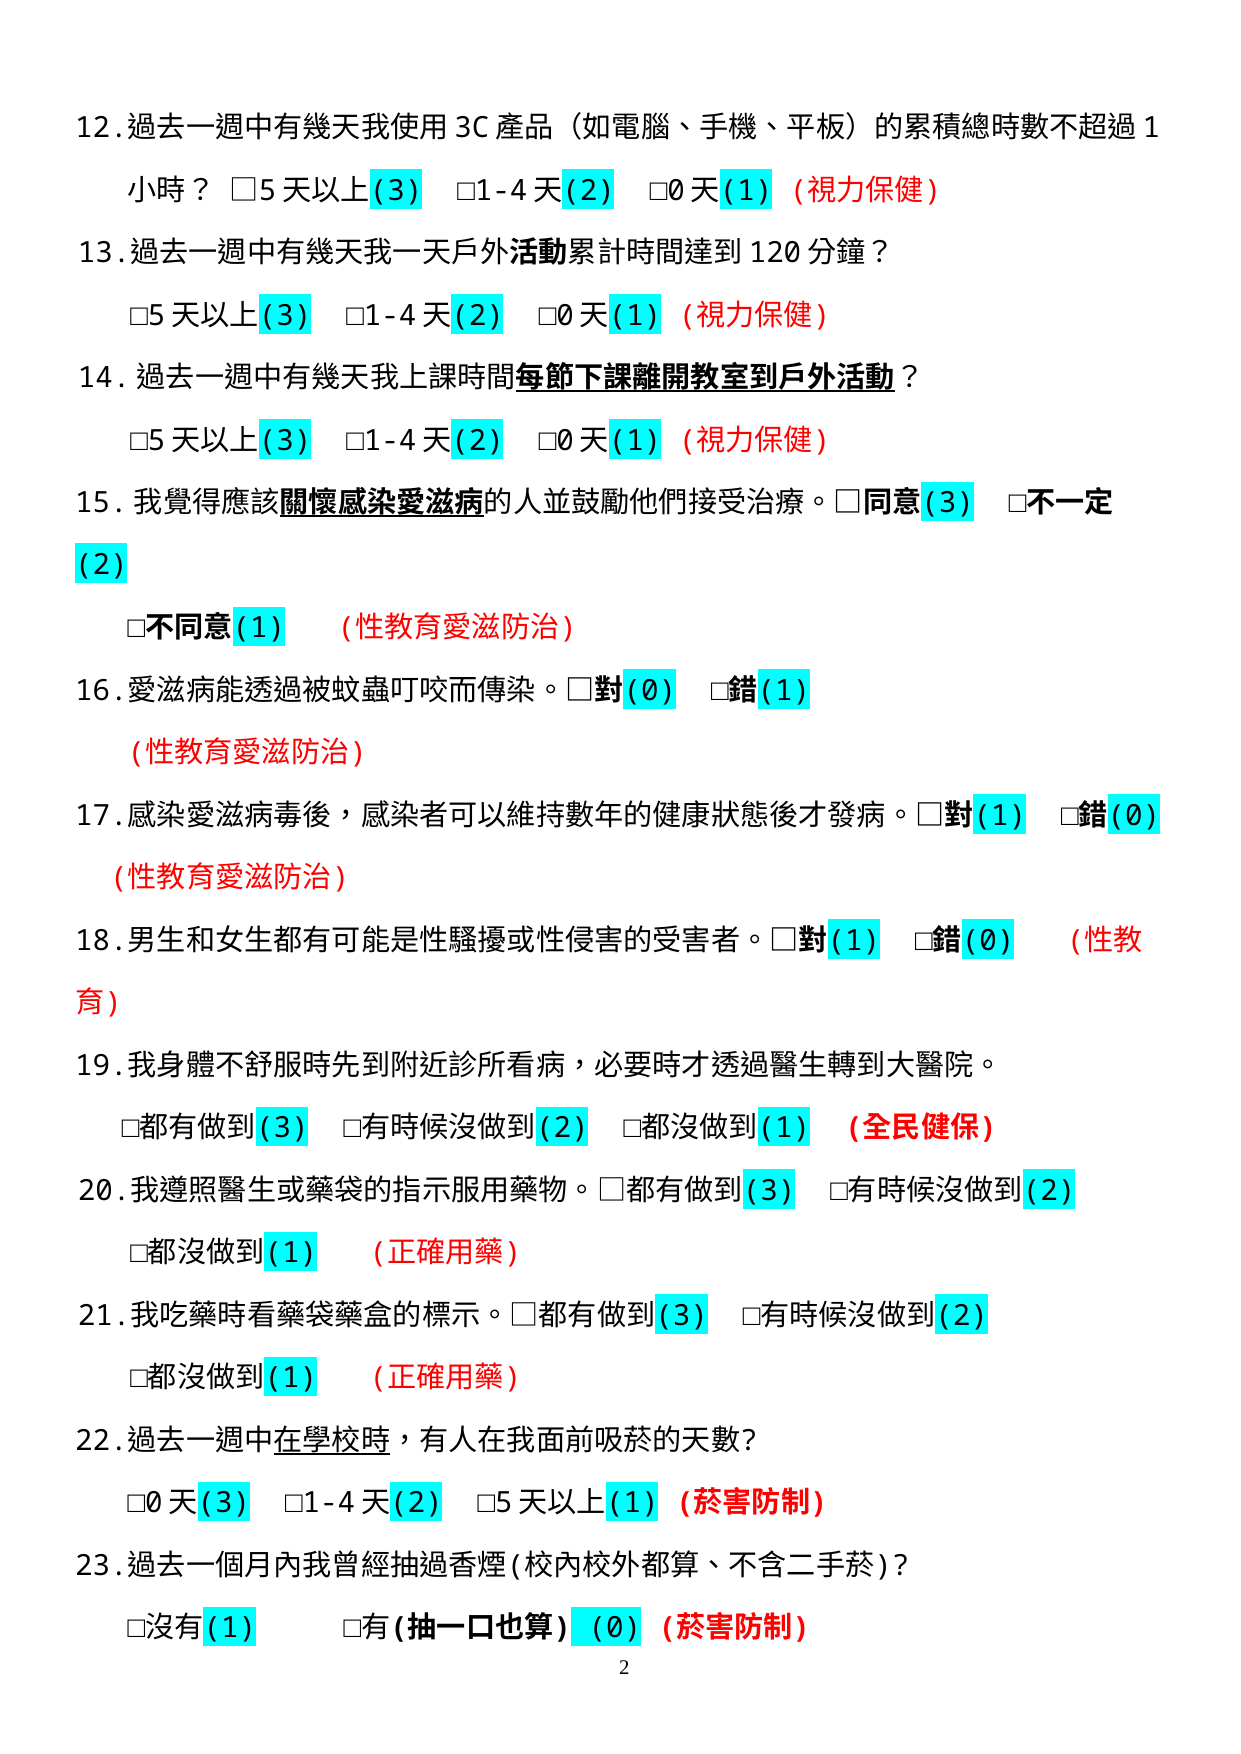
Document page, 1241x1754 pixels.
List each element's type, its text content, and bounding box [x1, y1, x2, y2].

text □5天以上(3) □1-4天(2) □0天(1) (視力保健) [78, 396, 1165, 459]
text 16.愛滋病能透過被蚊蟲叮咬而傳染。□對(0) □錯(1) [75, 646, 1165, 709]
text (性教育愛滋防治) [75, 834, 1165, 896]
text 22.過去一週中在學校時，有人在我面前吸菸的天數? [75, 1396, 1165, 1459]
text 20.我遵照醫生或藥袋的指示服用藥物。□都有做到(3) □有時候沒做到(2) [78, 1146, 1165, 1209]
text (性教育愛滋防治) [75, 709, 1165, 771]
text □沒有(1) □有(抽一口也算) (0) (菸害防制) [75, 1584, 1165, 1646]
text 23.過去一個月內我曾經抽過香煙(校內校外都算、不含二手菸)? [75, 1521, 1165, 1584]
text 小時？ □5天以上(3) □1-4天(2) □0天(1) (視力保健) [75, 146, 1165, 209]
text □5天以上(3) □1-4天(2) □0天(1) (視力保健) [78, 271, 1165, 334]
text □都沒做到(1) (正確用藥) 21.我吃藥時看藥袋藥盒的標示。□都有做到(3) □有時候沒做到(2) [78, 1209, 1165, 1334]
text 17.感染愛滋病毒後，感染者可以維持數年的健康狀態後才發病。□對(1) □錯(0) [75, 771, 1165, 834]
text □都有做到(3) □有時候沒做到(2) □都沒做到(1) (全民健保) [75, 1084, 1165, 1146]
text □都沒做到(1) (正確用藥) [78, 1334, 1165, 1396]
text 14. 過去一週中有幾天我上課時間每節下課離開教室到戶外活動？ [78, 334, 1165, 396]
text 12.過去一週中有幾天我使用3C產品（如電腦、手機、平板）的累積總時數不超過1 [75, 84, 1165, 146]
text 13.過去一週中有幾天我一天戶外活動累計時間達到120分鐘？ [78, 209, 1165, 271]
text □0天(3) □1-4天(2) □5天以上(1) (菸害防制) [75, 1459, 1165, 1521]
text 15. 我覺得應該關懷感染愛滋病的人並鼓勵他們接受治療。□同意(3) □不一定(2) [75, 459, 1165, 584]
text □不同意(1) (性教育愛滋防治) [75, 584, 1165, 646]
text 18.男生和女生都有可能是性騷擾或性侵害的受害者。□對(1) □錯(0) (性教育) [75, 896, 1165, 1021]
text 19.我身體不舒服時先到附近診所看病，必要時才透過醫生轉到大醫院。 [75, 1021, 1165, 1084]
